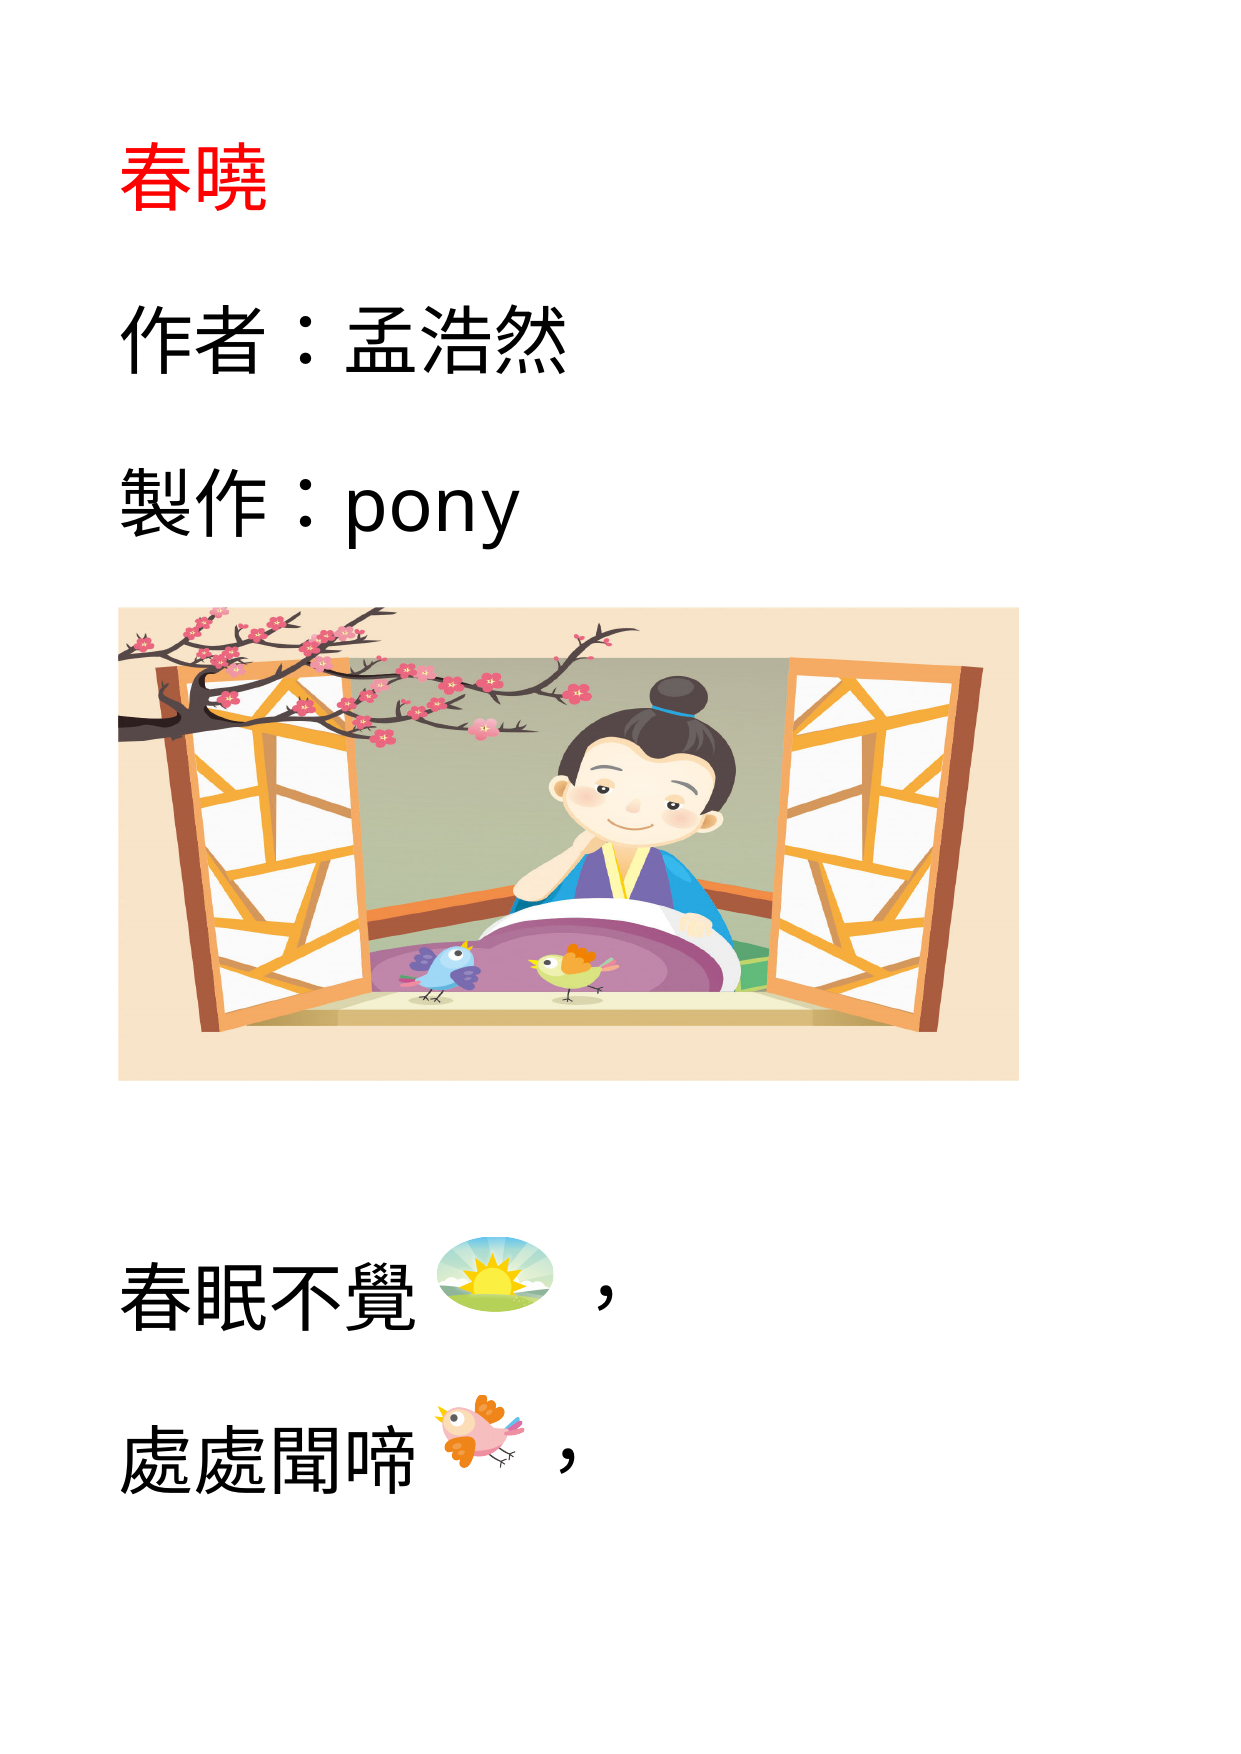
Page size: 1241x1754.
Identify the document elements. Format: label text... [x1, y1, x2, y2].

text 處處聞啼 ， [118, 1401, 1122, 1510]
text 作者：孟浩然 [118, 281, 1122, 390]
picture [436, 1237, 554, 1312]
text 春眠不覺 ， [118, 1238, 1122, 1347]
picture [118, 607, 1019, 1081]
picture [434, 1395, 525, 1468]
text 製作：pony [118, 444, 1122, 553]
text 春曉 [118, 118, 1122, 227]
